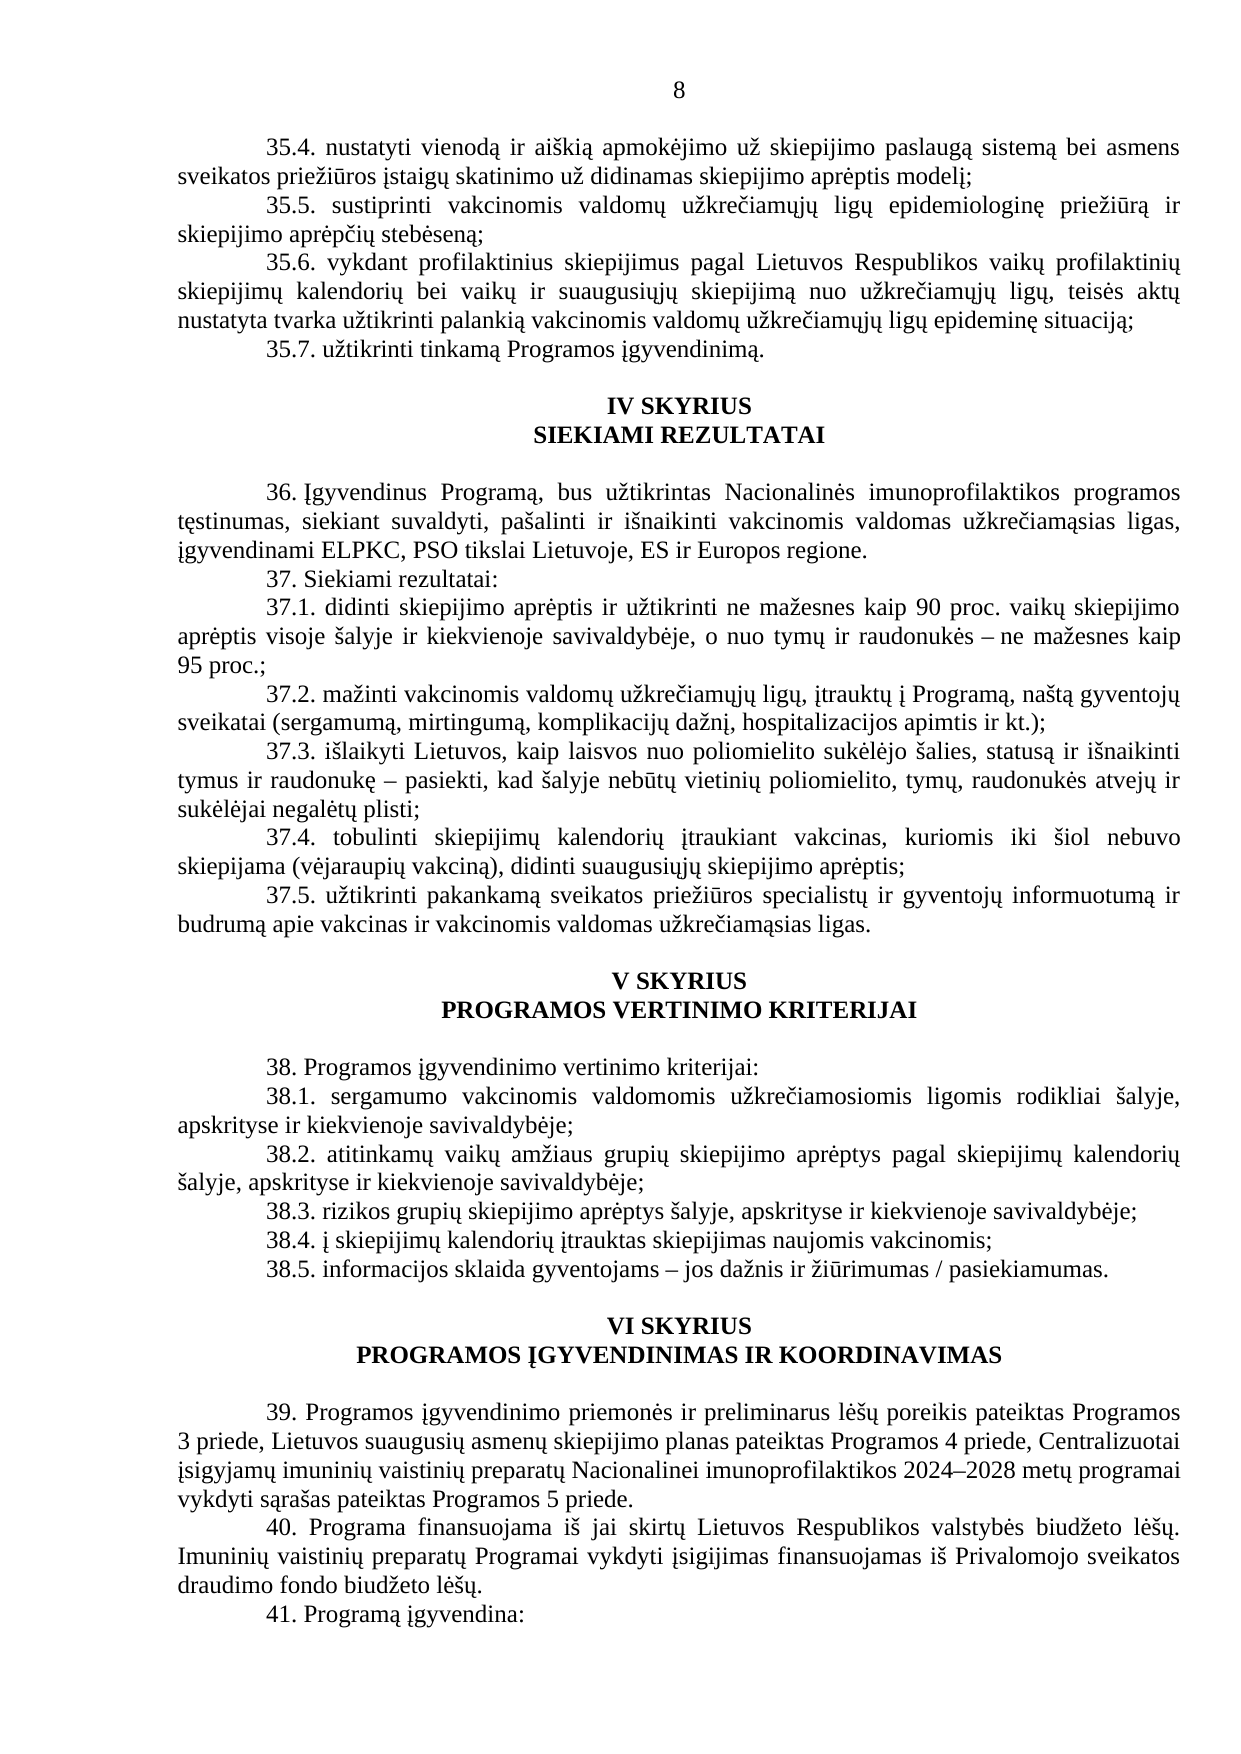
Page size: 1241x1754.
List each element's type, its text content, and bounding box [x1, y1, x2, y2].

text 37.4. tobulinti skiepijimų kalendorių įtraukiant vakcinas, kuriomis iki šiol nebuvo skiepijama (vėjaraupių vakciną), didinti suaugusiųjų skiepijimo aprėptis; [177, 822, 1181, 880]
text PROGRAMOS VERTINIMO KRITERIJAI [177, 995, 1181, 1024]
text 39. Programos įgyvendinimo priemonės ir preliminarus lėšų poreikis pateiktas Programos 3 priede, Lietuvos suaugusių asmenų skiepijimo planas pateiktas Programos 4 priede, Centralizuotai įsigyjamų imuninių vaistinių preparatų Nacionalinei imunoprofilaktikos 2024–2028 metų programai vykdyti sąrašas pateiktas Programos 5 priede. [177, 1397, 1181, 1512]
text IV SKYRIUS [177, 391, 1181, 420]
text 35.5. sustiprinti vakcinomis valdomų užkrečiamųjų ligų epidemiologinę priežiūrą ir skiepijimo aprėpčių stebėseną; [177, 190, 1181, 247]
text 37.3. išlaikyti Lietuvos, kaip laisvos nuo poliomielito sukėlėjo šalies, statusą ir išnaikinti tymus ir raudonukę – pasiekti, kad šalyje nebūtų vietinių poliomielito, tymų, raudonukės atvejų ir sukėlėjai negalėtų plisti; [177, 736, 1181, 822]
text 38.1. sergamumo vakcinomis valdomomis užkrečiamosiomis ligomis rodikliai šalyje, apskrityse ir kiekvienoje savivaldybėje; [177, 1081, 1181, 1139]
text 35.7. užtikrinti tinkamą Programos įgyvendinimą. [177, 334, 1181, 362]
text 35.6. vykdant profilaktinius skiepijimus pagal Lietuvos Respublikos vaikų profilaktinių skiepijimų kalendorių bei vaikų ir suaugusiųjų skiepijimą nuo užkrečiamųjų ligų, teisės aktų nustatyta tvarka užtikrinti palankią vakcinomis valdomų užkrečiamųjų ligų epideminę situaciją; [177, 247, 1181, 334]
text 38.2. atitinkamų vaikų amžiaus grupių skiepijimo aprėptys pagal skiepijimų kalendorių šalyje, apskrityse ir kiekvienoje savivaldybėje; [177, 1139, 1181, 1196]
text 38.5. informacijos sklaida gyventojams – jos dažnis ir žiūrimumas / pasiekiamumas. [177, 1254, 1181, 1282]
text 38. Programos įgyvendinimo vertinimo kriterijai: [177, 1052, 1181, 1081]
text 37.1. didinti skiepijimo aprėptis ir užtikrinti ne mažesnes kaip 90 proc. vaikų skiepijimo aprėptis visoje šalyje ir kiekvienoje savivaldybėje, o nuo tymų ir raudonukės – ne mažesnes kaip 95 proc.; [177, 592, 1181, 679]
text 37.5. užtikrinti pakankamą sveikatos priežiūros specialistų ir gyventojų informuotumą ir budrumą apie vakcinas ir vakcinomis valdomas užkrečiamąsias ligas. [177, 880, 1181, 937]
text 35.4. nustatyti vienodą ir aiškią apmokėjimo už skiepijimo paslaugą sistemą bei asmens sveikatos priežiūros įstaigų skatinimo už didinamas skiepijimo aprėptis modelį; [177, 132, 1181, 190]
text 40. Programa finansuojama iš jai skirtų Lietuvos Respublikos valstybės biudžeto lėšų. Imuninių vaistinių preparatų Programai vykdyti įsigijimas finansuojamas iš Privalomojo sveikatos draudimo fondo biudžeto lėšų. [177, 1512, 1181, 1599]
text 37. Siekiami rezultatai: [177, 564, 1181, 592]
text 38.3. rizikos grupių skiepijimo aprėptys šalyje, apskrityse ir kiekvienoje savivaldybėje; [177, 1196, 1181, 1225]
text 37.2. mažinti vakcinomis valdomų užkrečiamųjų ligų, įtrauktų į Programą, naštą gyventojų sveikatai (sergamumą, mirtingumą, komplikacijų dažnį, hospitalizacijos apimtis ir kt.); [177, 679, 1181, 736]
text 38.4. į skiepijimų kalendorių įtrauktas skiepijimas naujomis vakcinomis; [177, 1225, 1181, 1254]
text SIEKIAMI REZULTATAI [177, 420, 1181, 449]
text PROGRAMOS ĮGYVENDINIMAS IR KOORDINAVIMAS [177, 1340, 1181, 1369]
text 41. Programą įgyvendina: [177, 1599, 1181, 1627]
text V SKYRIUS [177, 966, 1181, 995]
text VI SKYRIUS [177, 1311, 1181, 1340]
text 36. Įgyvendinus Programą, bus užtikrintas Nacionalinės imunoprofilaktikos programos tęstinumas, siekiant suvaldyti, pašalinti ir išnaikinti vakcinomis valdomas užkrečiamąsias ligas, įgyvendinami ELPKC, PSO tikslai Lietuvoje, ES ir Europos regione. [177, 477, 1181, 564]
